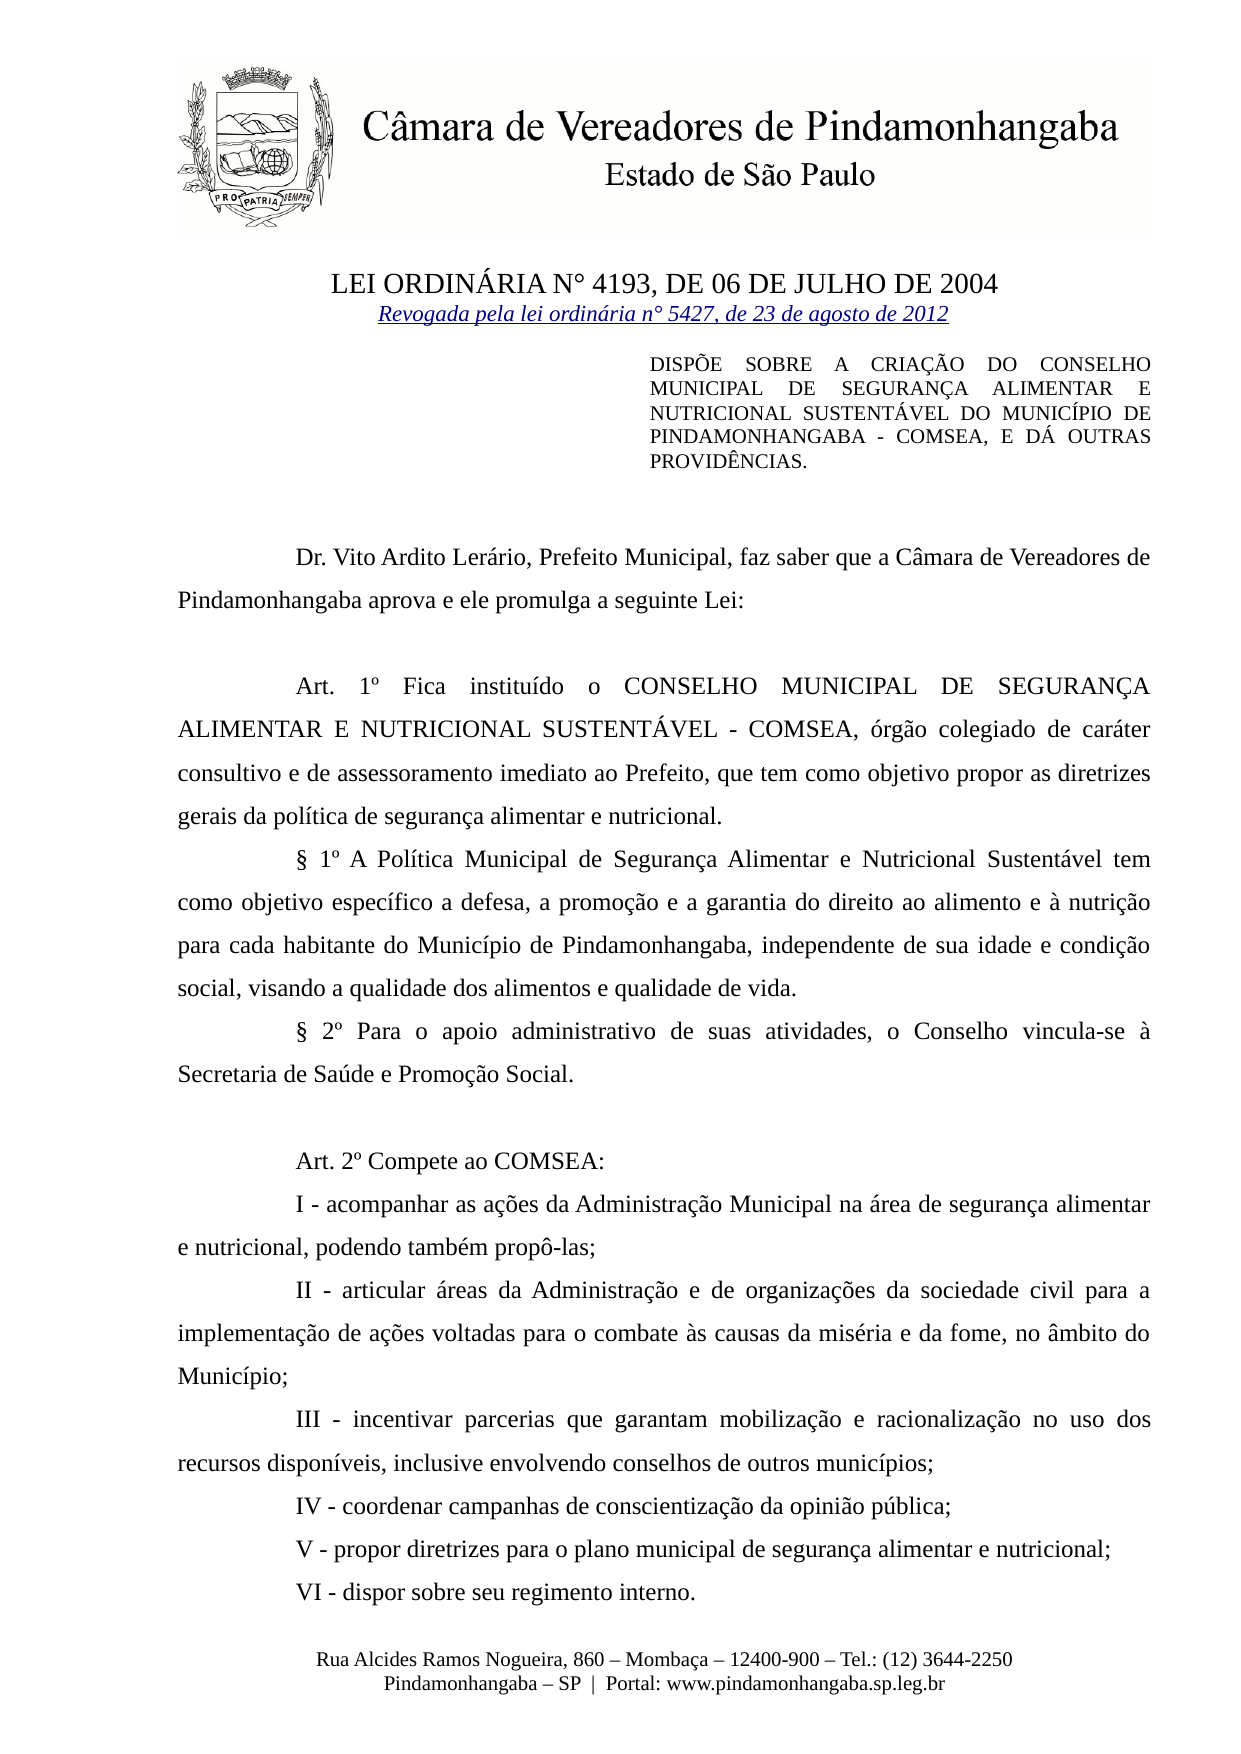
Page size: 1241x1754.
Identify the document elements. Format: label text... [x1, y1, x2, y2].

text Revogada pela lei ordinária n° 5427, de 23 de agosto de 2012 [177, 299, 1152, 326]
text VI - dispor sobre seu regimento interno. [177, 1577, 1152, 1606]
text II - articular áreas da Administração e de organizações da sociedade civil para a implementação de ações voltadas para o combate às causas da miséria e da fome, no âmbito do Município; [177, 1275, 1152, 1390]
text § 1º A Política Municipal de Segurança Alimentar e Nutricional Sustentável tem como objetivo específico a defesa, a promoção e a garantia do direito ao alimento e à nutrição para cada habitante do Município de Pindamonhangaba, independente de sua idade e condição social, visando a qualidade dos alimentos e qualidade de vida. [177, 844, 1152, 1002]
text III - incentivar parcerias que garantam mobilização e racionalização no uso dos recursos disponíveis, inclusive envolvendo conselhos de outros municípios; [177, 1404, 1152, 1476]
text § 2º Para o apoio administrativo de suas atividades, o Conselho vincula-se à Secretaria de Saúde e Promoção Social. [177, 1016, 1152, 1088]
text V - propor diretrizes para o plano municipal de segurança alimentar e nutricional; [177, 1534, 1152, 1563]
text Dr. Vito Ardito Lerário, Prefeito Municipal, faz saber que a Câmara de Vereadores de Pindamonhangaba aprova e ele promulga a seguinte Lei: [177, 542, 1152, 614]
picture [177, 59, 1152, 236]
text IV - coordenar campanhas de conscientização da opinião pública; [177, 1491, 1152, 1519]
text I - acompanhar as ações da Administração Municipal na área de segurança alimentar e nutricional, podendo também propô-las; [177, 1189, 1152, 1261]
text Art. 1º Fica instituído o CONSELHO MUNICIPAL DE SEGURANÇA ALIMENTAR E NUTRICIONAL SUSTENTÁVEL - COMSEA, órgão colegiado de caráter consultivo e de assessoramento imediato ao Prefeito, que tem como objetivo propor as diretrizes gerais da política de segurança alimentar e nutricional. [177, 671, 1152, 829]
text Art. 2º Compete ao COMSEA: [177, 1146, 1152, 1174]
text LEI ORDINÁRIA N° 4193, de 06 de julho de 2004 [177, 266, 1152, 299]
text DISPÕE SOBRE A CRIAÇÃO DO CONSELHO MUNICIPAL DE SEGURANÇA ALIMENTAR E NUTRICIONAL SUSTENTÁVEL DO MUNICÍPIO DE PINDAMONHANGABA - COMSEA, E DÁ OUTRAS PROVIDÊNCIAS. [649, 352, 1152, 473]
